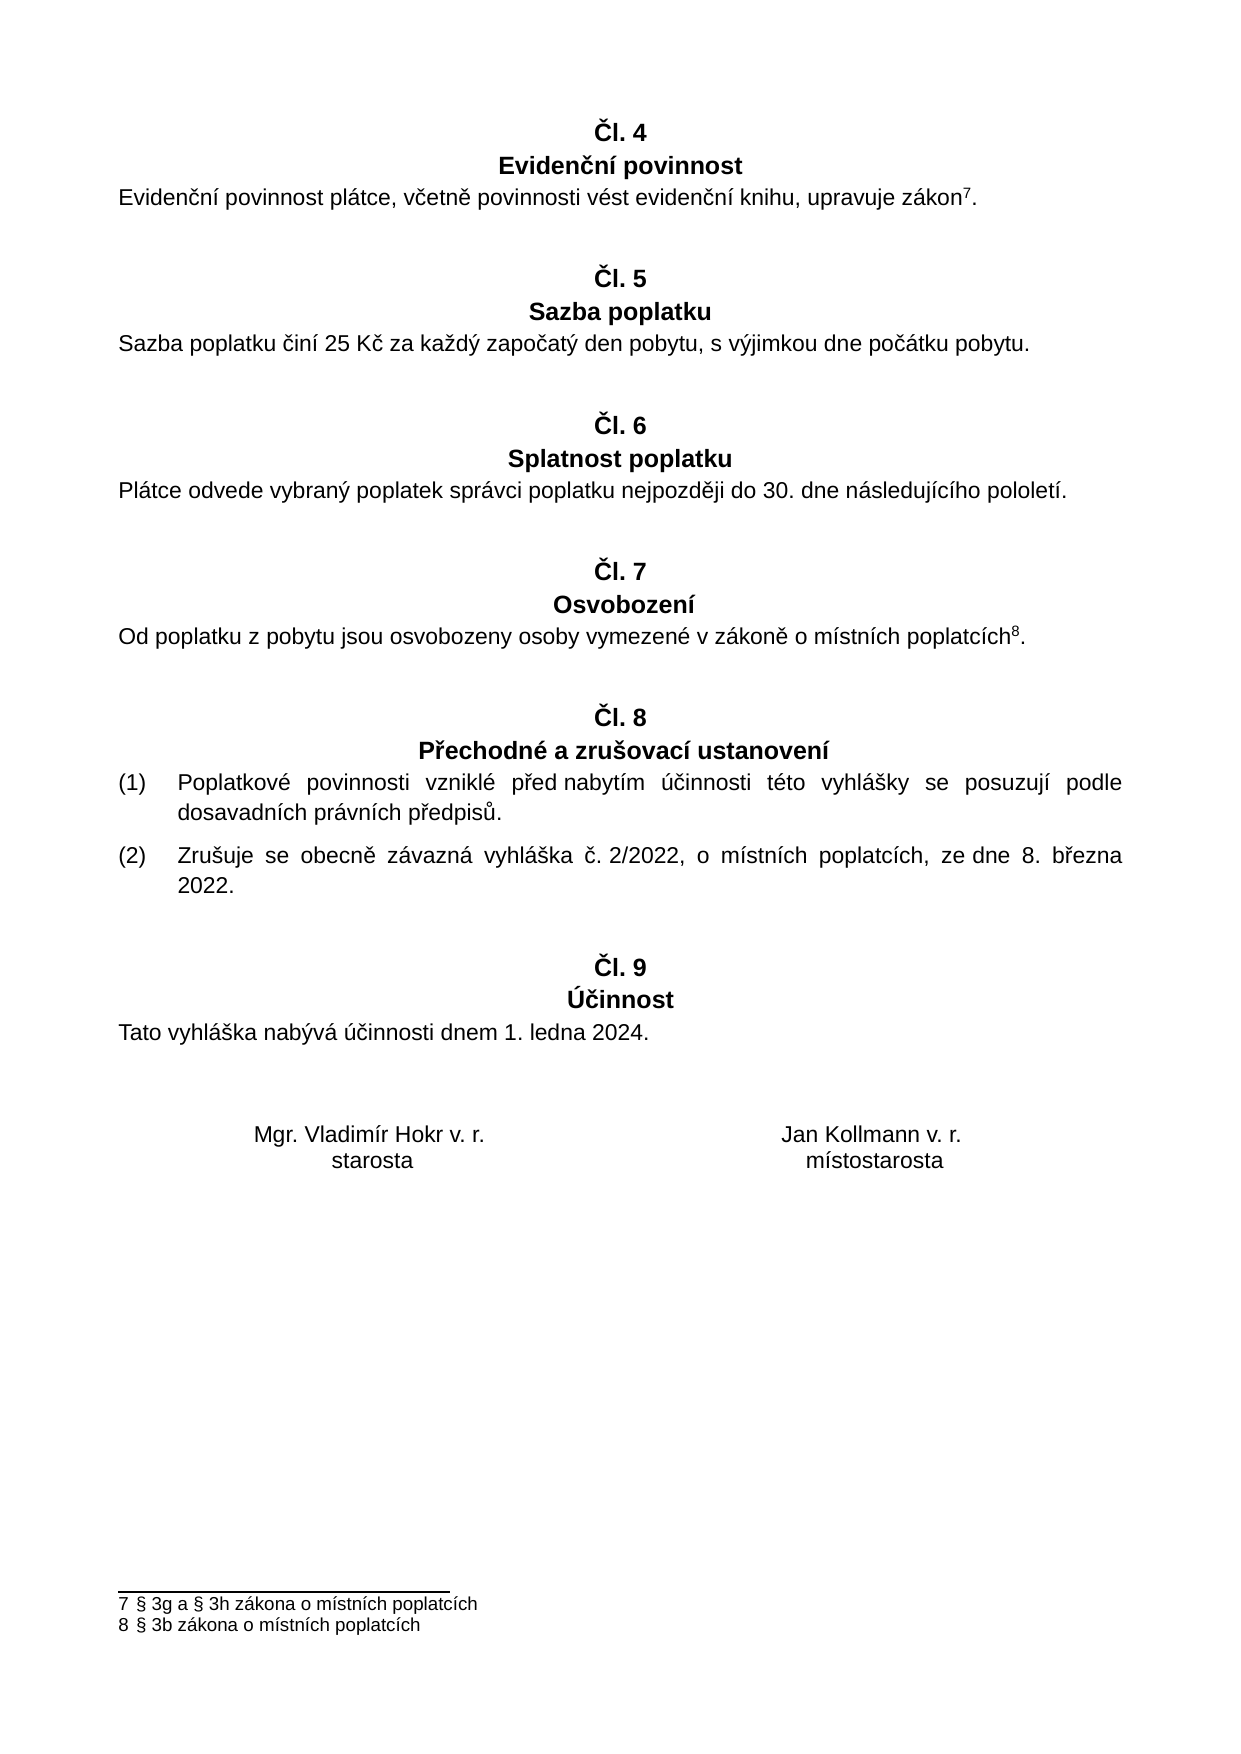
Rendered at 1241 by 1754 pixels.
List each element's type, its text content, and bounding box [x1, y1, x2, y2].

subtitle Čl. 9 Účinnost [118, 952, 1122, 1014]
text § 3g a § 3h zákona o místních poplatcích [118, 1592, 1122, 1614]
table_cell [118, 1179, 620, 1297]
subtitle Čl. 7 Osvobození [118, 557, 1122, 619]
text Evidenční povinnost plátce, včetně povinnosti vést evidenční knihu, upravuje zákon. [118, 184, 1122, 211]
text § 3b zákona o místních poplatcích [118, 1614, 1122, 1635]
list Poplatkové povinnosti vzniklé před nabytím účinnosti této vyhlášky se posuzují podle dosavadních právních předpisů. [118, 769, 1122, 826]
text Sazba poplatku činí 25 Kč za každý započatý den pobytu, s výjimkou dne počátku pobytu. [118, 330, 1122, 357]
text Tato vyhláška nabývá účinnosti dnem 1. ledna 2024. [118, 1018, 1122, 1045]
text Od poplatku z pobytu jsou osvobozeny osoby vymezené v zákoně o místních poplatcích. [118, 623, 1122, 649]
subtitle Čl. 5 Sazba poplatku [118, 264, 1122, 326]
subtitle Čl. 8 Přechodné a zrušovací ustanovení [118, 703, 1122, 765]
table_header Mgr. Vladimír Hokr v. r. starosta [118, 1061, 620, 1179]
text Plátce odvede vybraný poplatek správci poplatku nejpozději do 30. dne následujícího pololetí. [118, 477, 1122, 503]
subtitle Čl. 4 Evidenční povinnost [118, 118, 1122, 180]
table_header Jan Kollmann v. r. místostarosta [620, 1061, 1122, 1179]
list Zrušuje se obecně závazná vyhláška č. 2/2022, o místních poplatcích, ze dne 8. března 2022. [118, 842, 1122, 899]
subtitle Čl. 6 Splatnost poplatku [118, 411, 1122, 472]
table_cell [620, 1179, 1122, 1297]
